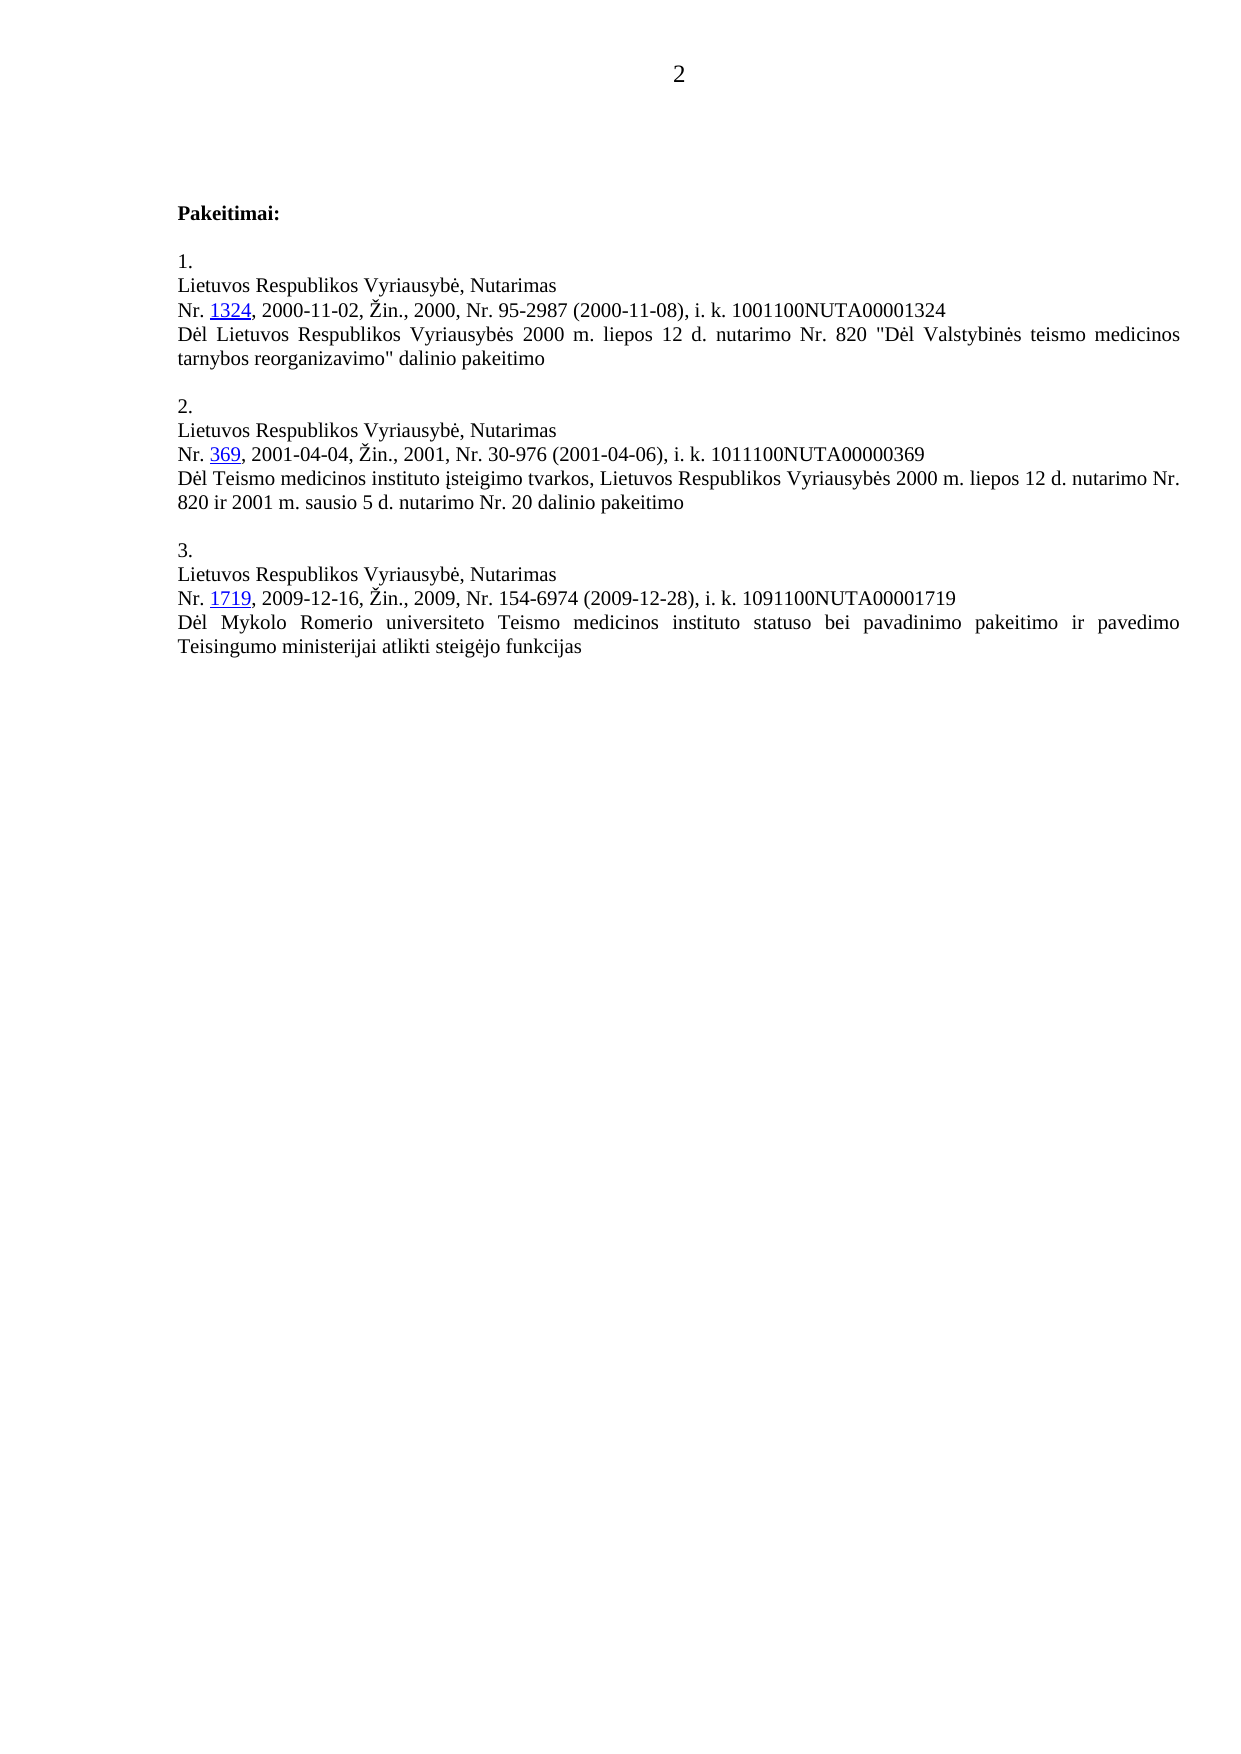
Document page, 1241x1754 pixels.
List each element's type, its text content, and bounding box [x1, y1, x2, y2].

text Pakeitimai: [177, 201, 1181, 225]
text 3. [177, 538, 1181, 562]
text Lietuvos Respublikos Vyriausybė, Nutarimas [177, 562, 1181, 586]
text 2. [177, 394, 1181, 418]
text Nr. 1719, 2009-12-16, Žin., 2009, Nr. 154-6974 (2009-12-28), i. k. 1091100NUTA00001719 [177, 586, 1181, 610]
text Lietuvos Respublikos Vyriausybė, Nutarimas [177, 273, 1181, 297]
text Lietuvos Respublikos Vyriausybė, Nutarimas [177, 418, 1181, 442]
text Nr. 369, 2001-04-04, Žin., 2001, Nr. 30-976 (2001-04-06), i. k. 1011100NUTA00000369 [177, 442, 1181, 466]
text Dėl Mykolo Romerio universiteto Teismo medicinos instituto statuso bei pavadinimo pakeitimo ir pavedimo Teisingumo ministerijai atlikti steigėjo funkcijas [177, 610, 1181, 658]
text Nr. 1324, 2000-11-02, Žin., 2000, Nr. 95-2987 (2000-11-08), i. k. 1001100NUTA00001324 [177, 297, 1181, 322]
text 1. [177, 249, 1181, 273]
text Dėl Lietuvos Respublikos Vyriausybės 2000 m. liepos 12 d. nutarimo Nr. 820 "Dėl Valstybinės teismo medicinos tarnybos reorganizavimo" dalinio pakeitimo [177, 322, 1181, 370]
text Dėl Teismo medicinos instituto įsteigimo tvarkos, Lietuvos Respublikos Vyriausybės 2000 m. liepos 12 d. nutarimo Nr. 820 ir 2001 m. sausio 5 d. nutarimo Nr. 20 dalinio pakeitimo [177, 466, 1181, 514]
